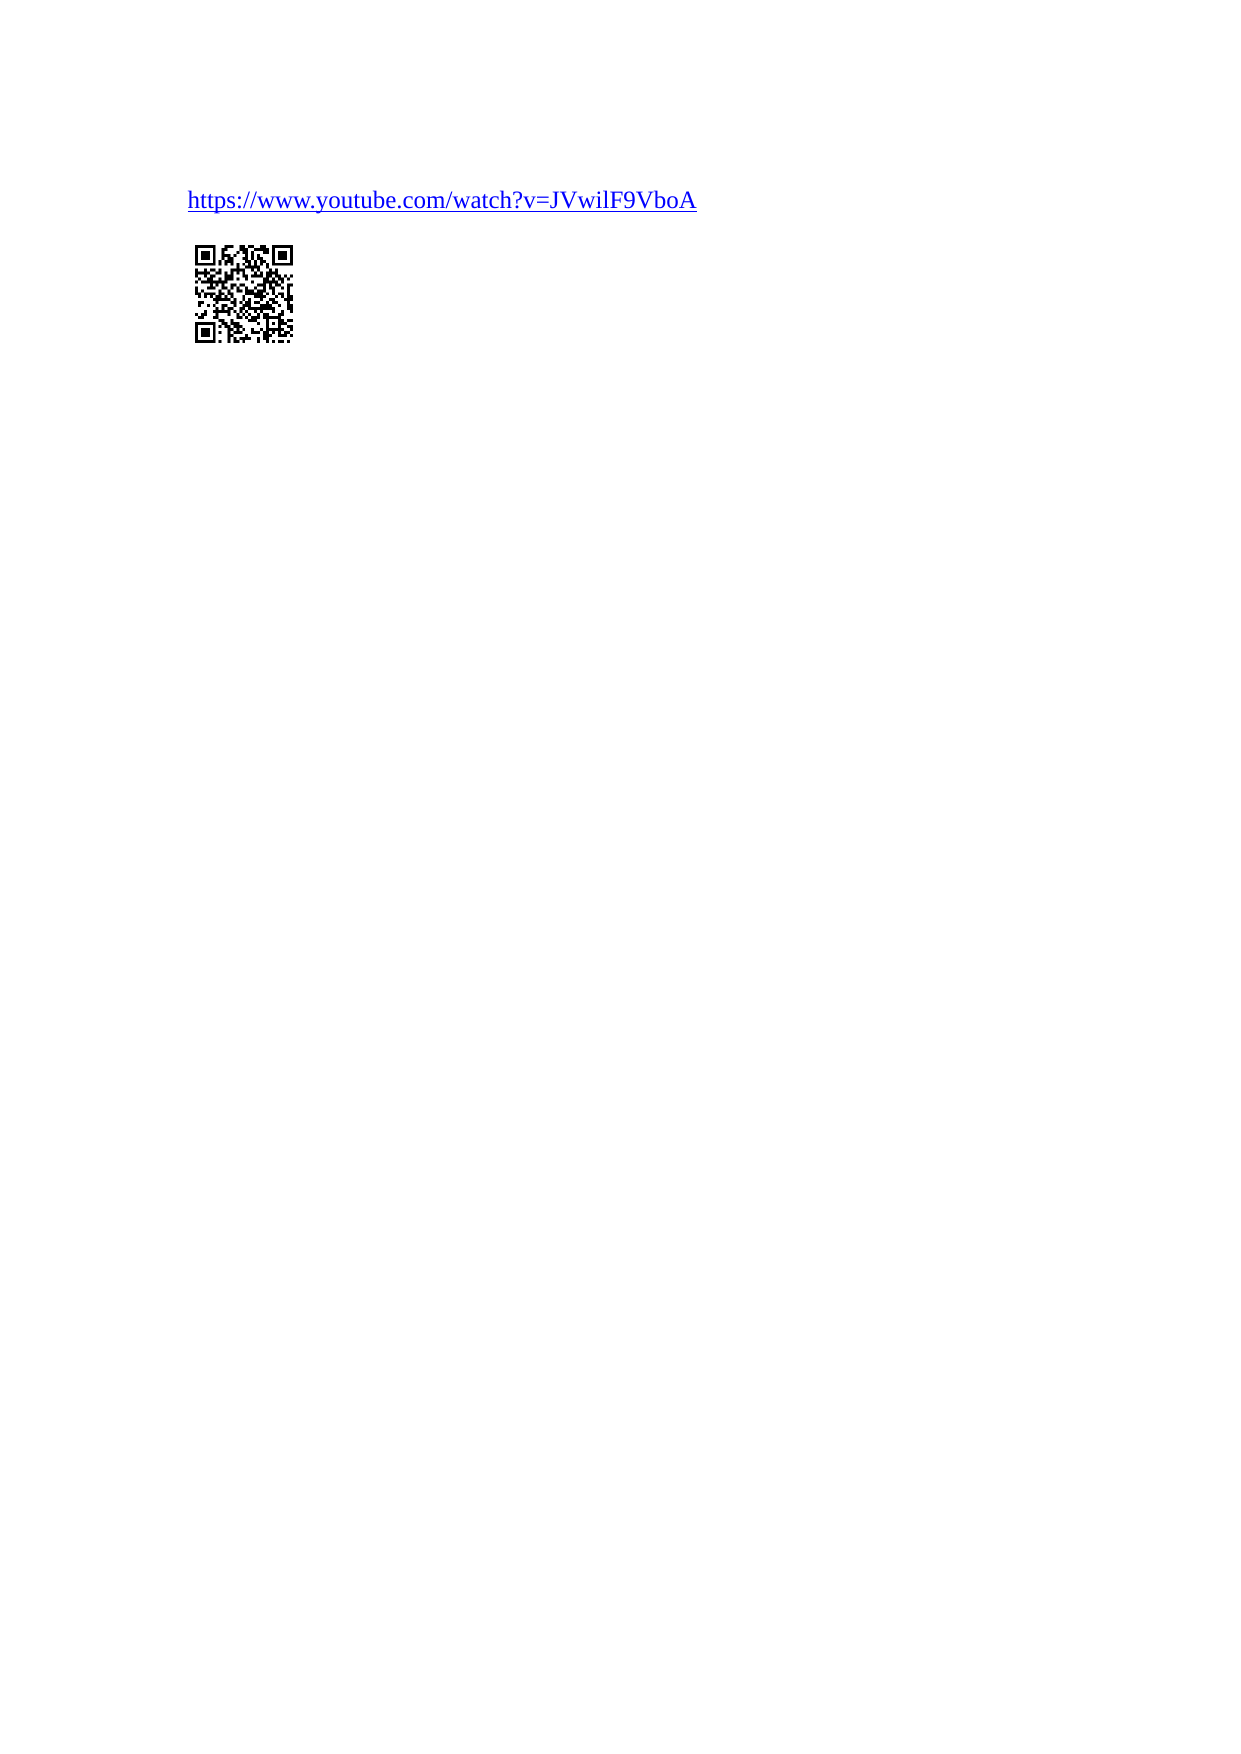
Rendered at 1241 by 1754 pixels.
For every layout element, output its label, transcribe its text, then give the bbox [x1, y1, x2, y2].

text https://www.youtube.com/watch?v=JVwilF9VboA [187, 158, 1053, 221]
